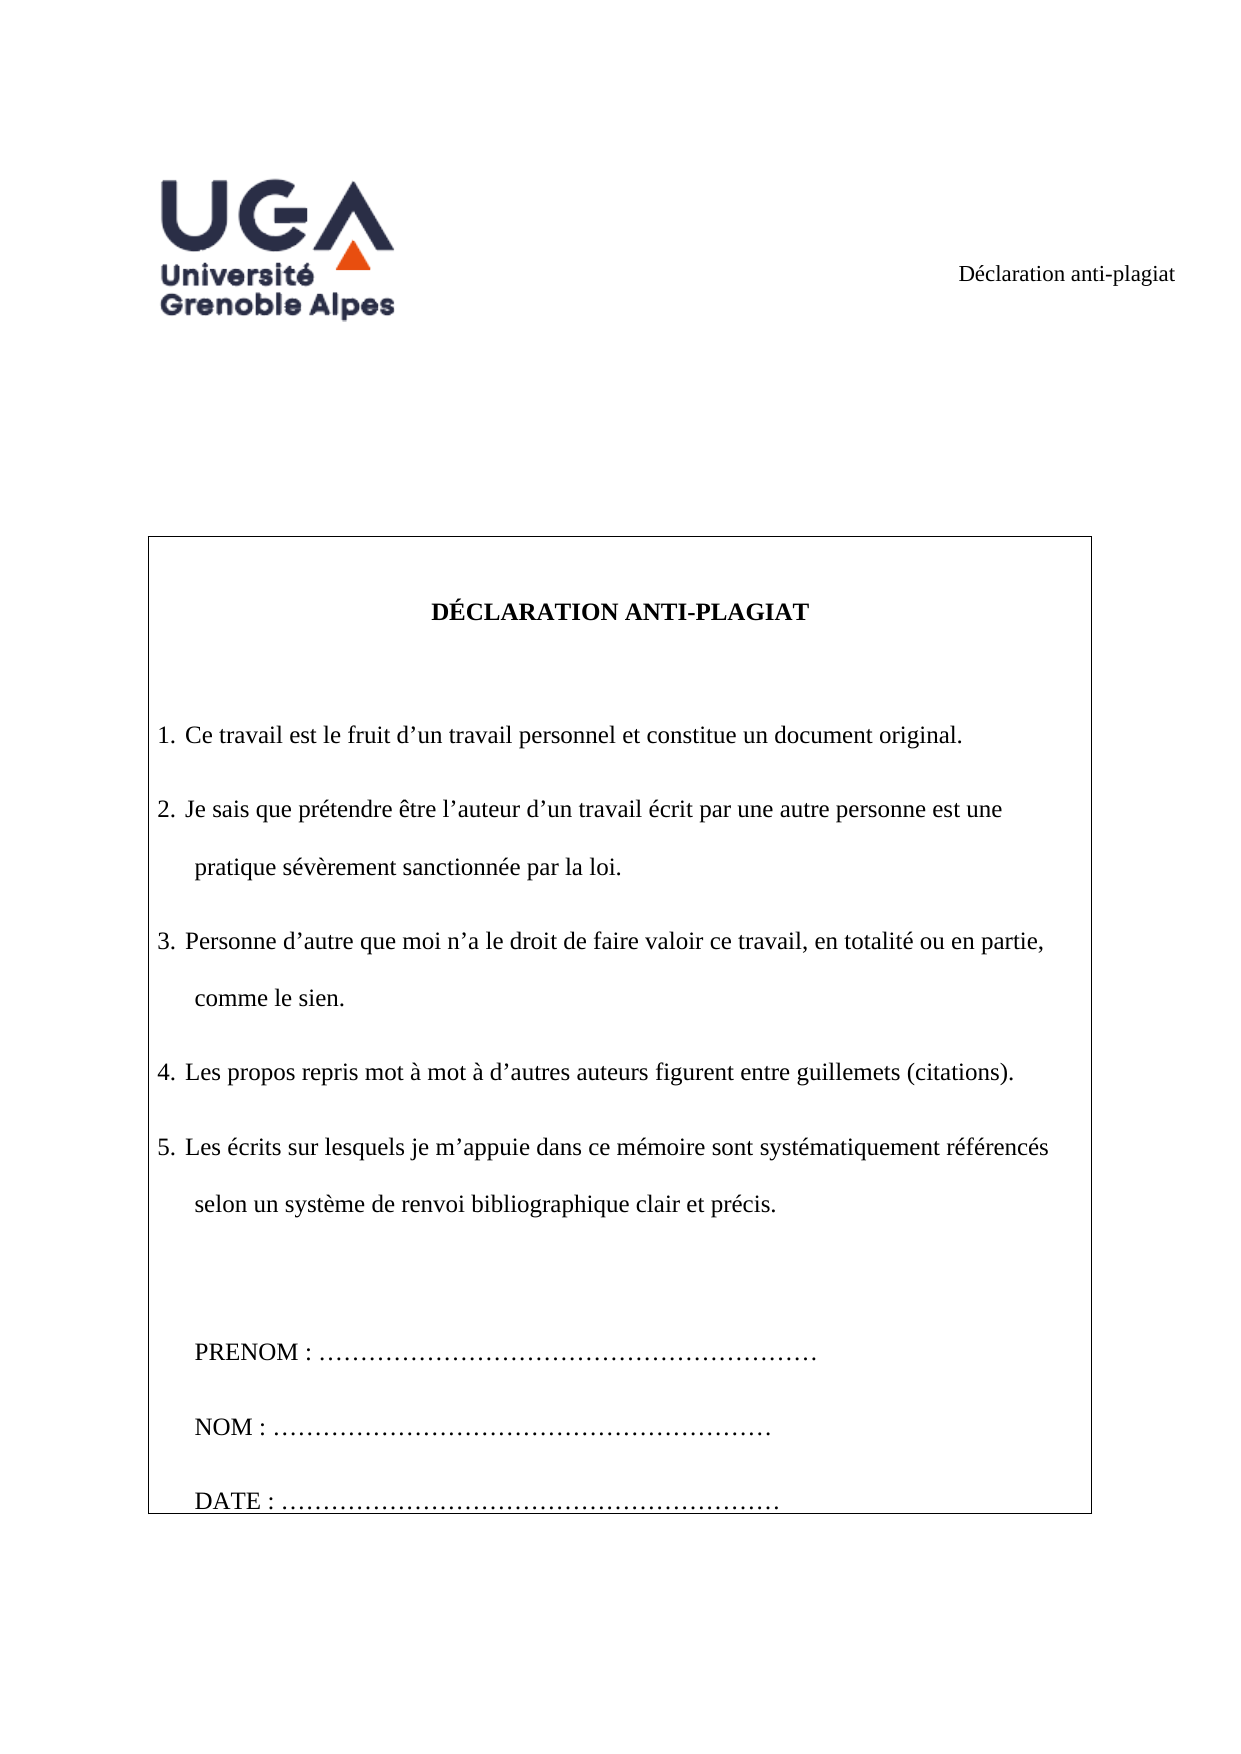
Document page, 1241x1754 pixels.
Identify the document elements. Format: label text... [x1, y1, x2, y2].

list Les propos repris mot à mot à d’autres auteurs figurent entre guillemets (citations). [149, 1054, 1091, 1086]
text DATE : …………………………………………………… [149, 1483, 1091, 1513]
list Je sais que prétendre être l’auteur d’un travail écrit par une autre personne est une pratique sévèrement sanctionnée par la loi. [149, 791, 1091, 880]
text DÉclaration ANTI-PLAGIAT [149, 593, 1091, 625]
table_header Déclaration anti-plagiat [473, 177, 1186, 421]
text PRENOM : …………………………………………………… [149, 1334, 1091, 1366]
text NOM : …………………………………………………… [149, 1408, 1091, 1440]
table_header [148, 177, 472, 421]
list Personne d’autre que moi n’a le droit de faire valoir ce travail, en totalité ou en partie, comme le sien. [149, 923, 1091, 1012]
list Les écrits sur lesquels je m’appuie dans ce mémoire sont systématiquement référencés selon un système de renvoi bibliographique clair et précis. [149, 1128, 1091, 1218]
list Ce travail est le fruit d’un travail personnel et constitue un document original. [149, 717, 1091, 749]
